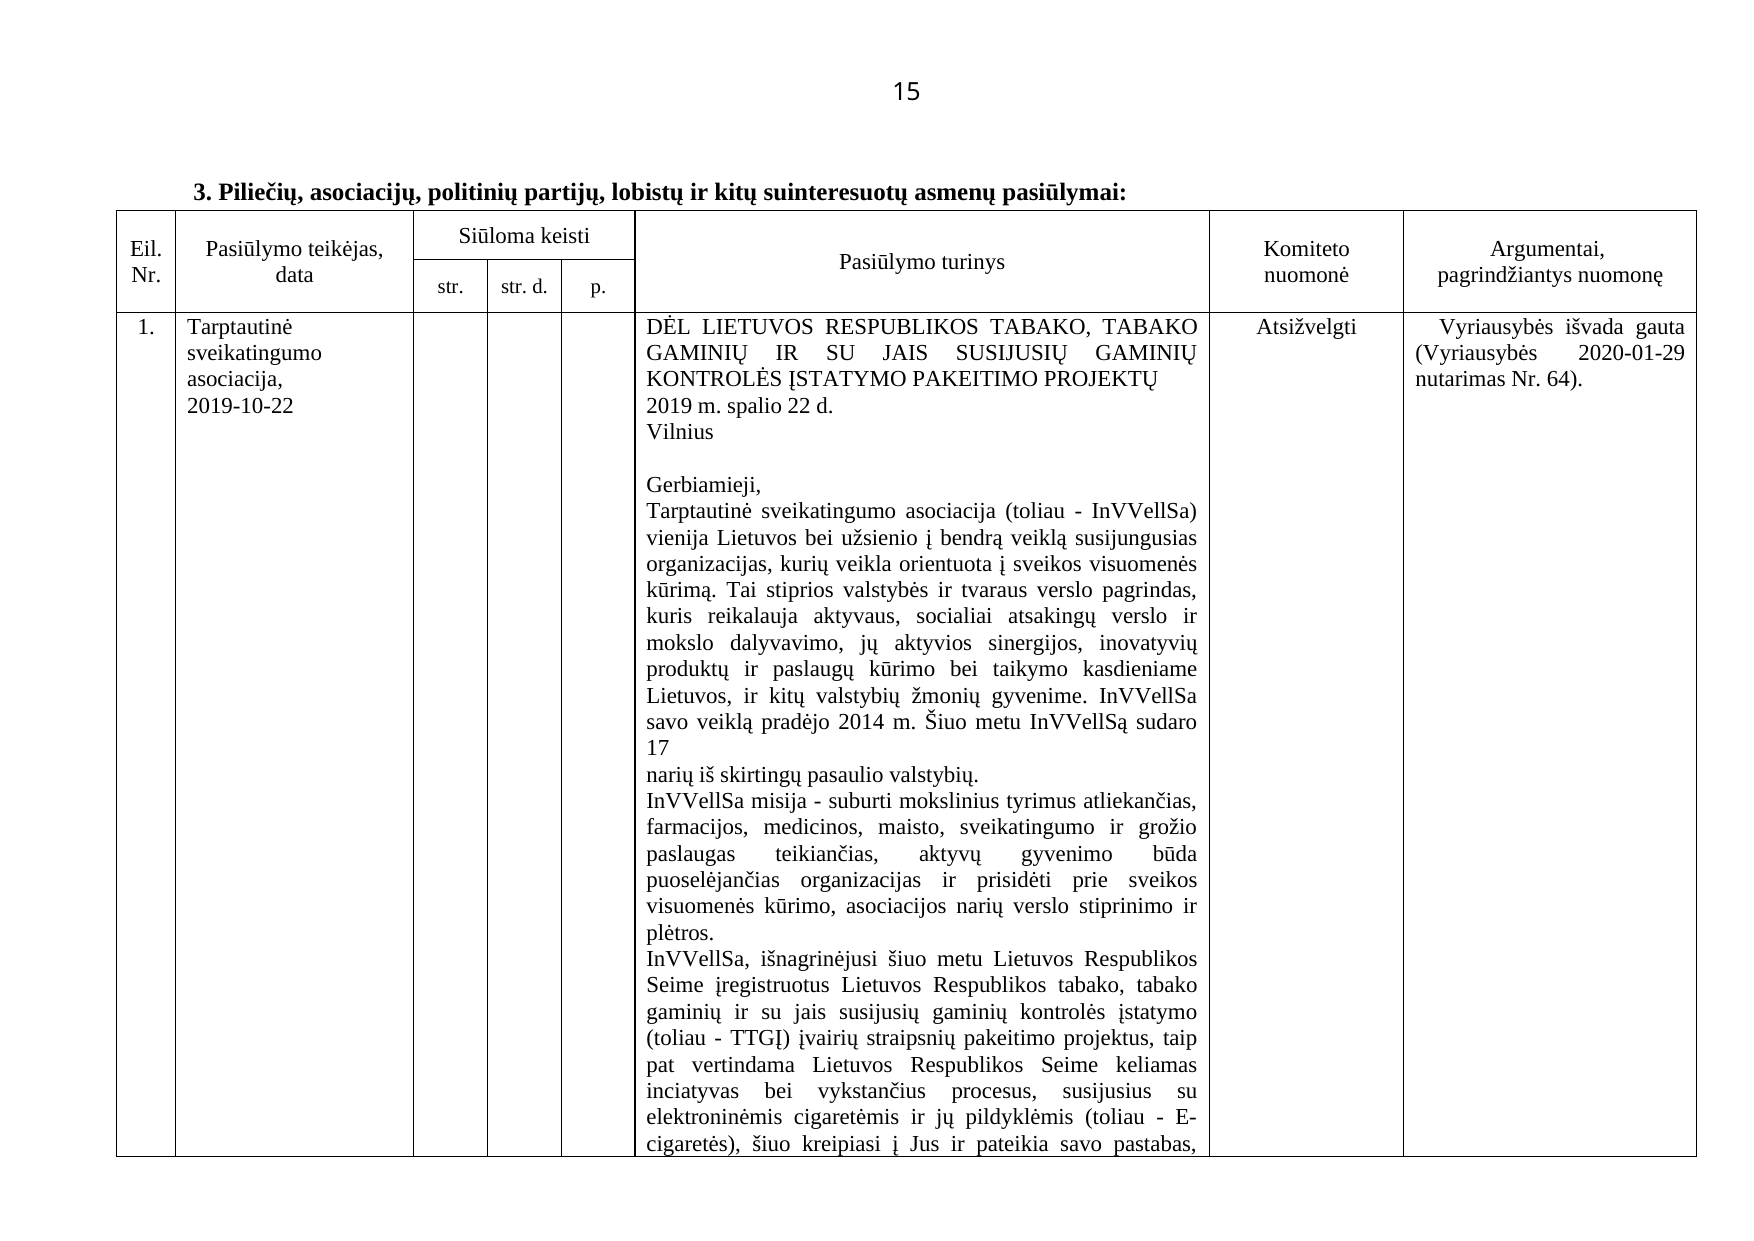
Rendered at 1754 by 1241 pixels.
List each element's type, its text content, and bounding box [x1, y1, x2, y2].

table_header Siūloma keisti [414, 211, 634, 259]
table_cell Atsižvelgti [1210, 313, 1403, 1156]
table_cell Vyriausybės išvada gauta (Vyriausybės 2020-01-29 nutarimas Nr. 64). [1404, 313, 1696, 1156]
table_cell [414, 313, 487, 1156]
table_cell 1. [117, 313, 175, 1156]
table_cell DĖL LIETUVOS RESPUBLIKOS TABAKO, TABAKO GAMINIŲ IR SU JAIS SUSIJUSIŲ GAMINIŲ KONTROLĖS ĮSTATYMO PAKEITIMO PROJEKTŲ 2019 m. spalio 22 d. Vilnius Gerbiamieji, Tarptautinė sveikatingumo asociacija (toliau - InVVellSa) vienija Lietuvos bei užsienio į bendrą veiklą susijungusias organizacijas, kurių veikla orientuota į sveikos visuomenės kūrimą. Tai stiprios valstybės ir tvaraus verslo pagrindas, kuris reikalauja aktyvaus, socialiai atsakingų verslo ir mokslo dalyvavimo, jų aktyvios sinergijos, inovatyvių produktų ir paslaugų kūrimo bei taikymo kasdieniame Lietuvos, ir kitų valstybių žmonių gyvenime. InVVellSa savo veiklą pradėjo 2014 m. Šiuo metu InVVellSą sudaro 17 narių iš skirtingų pasaulio valstybių. InVVellSa misija - suburti mokslinius tyrimus atliekančias, farmacijos, medicinos, maisto, sveikatingumo ir grožio paslaugas teikiančias, aktyvų gyvenimo būda puoselėjančias organizacijas ir prisidėti prie sveikos visuomenės kūrimo, asociacijos narių verslo stiprinimo ir plėtros. InVVellSa, išnagrinėjusi šiuo metu Lietuvos Respublikos Seime įregistruotus Lietuvos Respublikos tabako, tabako gaminių ir su jais susijusių gaminių kontrolės įstatymo (toliau - TTGĮ) įvairių straipsnių pakeitimo projektus, taip pat vertindama Lietuvos Respublikos Seime keliamas inciatyvas bei vykstančius procesus, susijusius su elektroninėmis cigaretėmis ir jų pildyklėmis (toliau - E-cigaretės), šiuo kreipiasi į Jus ir pateikia savo pastabas, [636, 313, 1209, 1156]
table_cell p. [562, 260, 634, 312]
text 3. Piliečių, asociacijų, politinių partijų, lobistų ir kitų suinteresuotų asmenų pasiūlymai: [118, 177, 1695, 206]
table_header Komiteto nuomonė [1210, 211, 1403, 312]
table_cell str. d. [488, 260, 561, 312]
table_cell [562, 313, 634, 1156]
table_header Eil. Nr. [117, 211, 175, 312]
table_cell str. [414, 260, 487, 312]
table_header Pasiūlymo teikėjas, data [176, 211, 413, 312]
table_header Pasiūlymo turinys [636, 211, 1209, 312]
table_header Argumentai, pagrindžiantys nuomonę [1404, 211, 1696, 312]
table_cell Tarptautinė sveikatingumo asociacija, 2019-10-22 [176, 313, 413, 1156]
table_cell [488, 313, 561, 1156]
